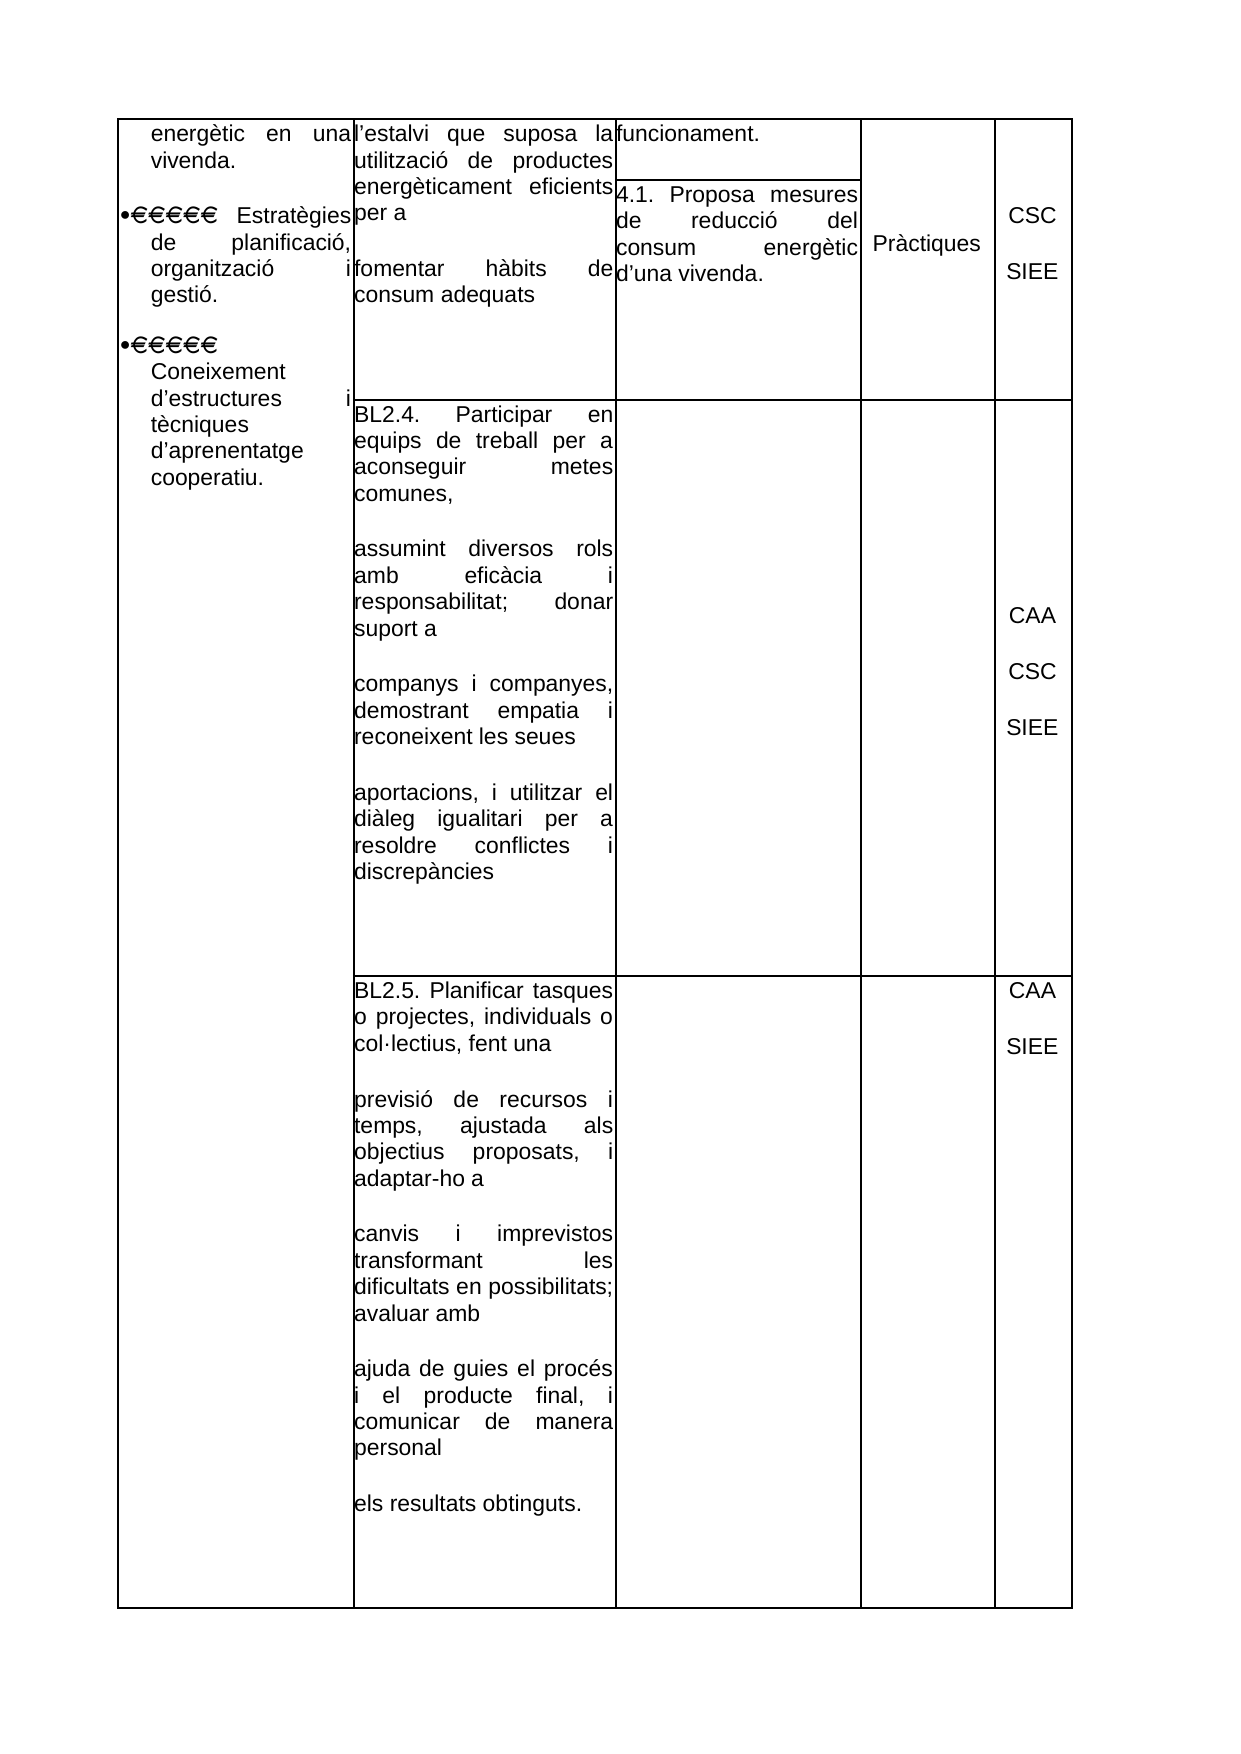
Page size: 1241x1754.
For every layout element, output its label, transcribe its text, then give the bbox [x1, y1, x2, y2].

table_cell funcionament. [617, 120, 860, 179]
table_cell [617, 977, 860, 1607]
table_cell l’estalvi que suposa la utilització de productes energèticament eficients per a fomentar hàbits de consum adequats [355, 120, 615, 398]
table_cell [862, 977, 994, 1607]
table_cell Pràctiques [862, 120, 994, 398]
table_cell CSC SIEE [996, 120, 1071, 398]
table_cell 4.1. Proposa mesures de reducció del consum energètic d’una vivenda. [617, 181, 860, 398]
table_cell BL2.5. Planificar tasques o projectes, individuals o col·lectius, fent una previsió de recursos i temps, ajustada als objectius proposats, i adaptar-ho a canvis i imprevistos transformant les dificultats en possibilitats; avaluar amb ajuda de guies el procés i el producte final, i comunicar de manera personal els resultats obtinguts. [355, 977, 615, 1607]
table_cell CAA SIEE [996, 977, 1071, 1607]
table_cell CAA CSC SIEE [996, 401, 1071, 975]
table_cell [617, 401, 860, 975]
table_cell BL2.4. Participar en equips de treball per a aconseguir metes comunes, assumint diversos rols amb eficàcia i responsabilitat; donar suport a companys i companyes, demostrant empatia i reconeixent les seues aportacions, i utilitzar el diàleg igualitari per a resoldre conflictes i discrepàncies [355, 401, 615, 975]
table_cell energètic en una vivenda. · Estratègies de planificació, organització i gestió. · Coneixement d’estructures i tècniques d’aprenentatge cooperatiu. [119, 120, 353, 1607]
table_cell [862, 401, 994, 975]
